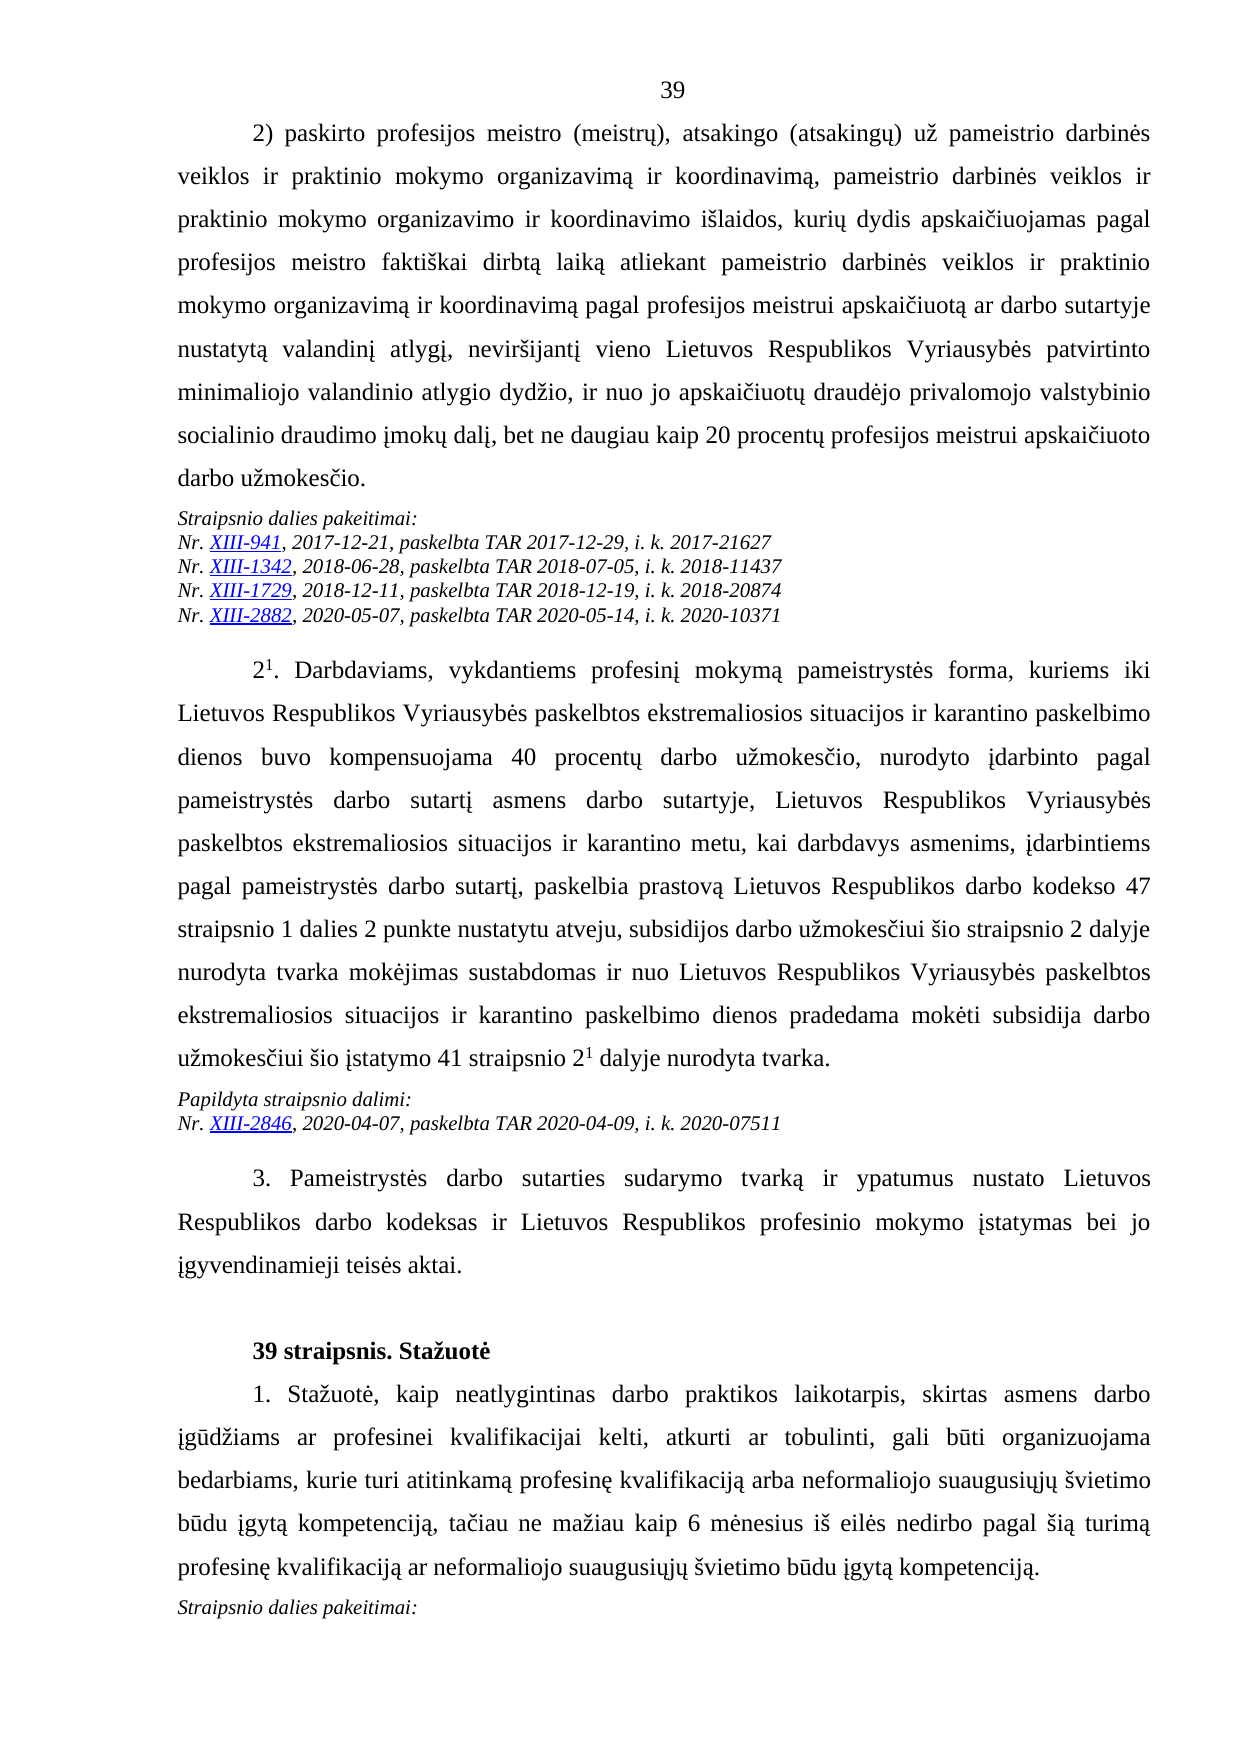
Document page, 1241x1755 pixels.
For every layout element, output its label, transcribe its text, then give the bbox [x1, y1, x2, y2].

text Nr. XIII-2846, 2020-04-07, paskelbta TAR 2020-04-09, i. k. 2020-07511 [177, 1111, 1152, 1135]
text 1. Stažuotė, kaip neatlygintinas darbo praktikos laikotarpis, skirtas asmens darbo įgūdžiams ar profesinei kvalifikacijai kelti, atkurti ar tobulinti, gali būti organizuojama bedarbiams, kurie turi atitinkamą profesinę kvalifikaciją arba neformaliojo suaugusiųjų švietimo būdu įgytą kompetenciją, tačiau ne mažiau kaip 6 mėnesius iš eilės nedirbo pagal šią turimą profesinę kvalifikaciją ar neformaliojo suaugusiųjų švietimo būdu įgytą kompetenciją. [177, 1379, 1152, 1580]
text 2) paskirto profesijos meistro (meistrų), atsakingo (atsakingų) už pameistrio darbinės veiklos ir praktinio mokymo organizavimą ir koordinavimą, pameistrio darbinės veiklos ir praktinio mokymo organizavimo ir koordinavimo išlaidos, kurių dydis apskaičiuojamas pagal profesijos meistro faktiškai dirbtą laiką atliekant pameistrio darbinės veiklos ir praktinio mokymo organizavimą ir koordinavimą pagal profesijos meistrui apskaičiuotą ar darbo sutartyje nustatytą valandinį atlygį, neviršijantį vieno Lietuvos Respublikos Vyriausybės patvirtinto minimaliojo valandinio atlygio dydžio, ir nuo jo apskaičiuotų draudėjo privalomojo valstybinio socialinio draudimo įmokų dalį, bet ne daugiau kaip 20 procentų profesijos meistrui apskaičiuoto darbo užmokesčio. [177, 118, 1152, 492]
text Nr. XIII-1342, 2018-06-28, paskelbta TAR 2018-07-05, i. k. 2018-11437 [177, 554, 1152, 578]
text 3. Pameistrystės darbo sutarties sudarymo tvarką ir ypatumus nustato Lietuvos Respublikos darbo kodeksas ir Lietuvos Respublikos profesinio mokymo įstatymas bei jo įgyvendinamieji teisės aktai. [177, 1163, 1152, 1278]
text Nr. XIII-2882, 2020-05-07, paskelbta TAR 2020-05-14, i. k. 2020-10371 [177, 602, 1152, 627]
text 21. Darbdaviams, vykdantiems profesinį mokymą pameistrystės forma, kuriems iki Lietuvos Respublikos Vyriausybės paskelbtos ekstremaliosios situacijos ir karantino paskelbimo dienos buvo kompensuojama 40 procentų darbo užmokesčio, nurodyto įdarbinto pagal pameistrystės darbo sutartį asmens darbo sutartyje, Lietuvos Respublikos Vyriausybės paskelbtos ekstremaliosios situacijos ir karantino metu, kai darbdavys asmenims, įdarbintiems pagal pameistrystės darbo sutartį, paskelbia prastovą Lietuvos Respublikos darbo kodekso 47 straipsnio 1 dalies 2 punkte nustatytu atveju, subsidijos darbo užmokesčiui šio straipsnio 2 dalyje nurodyta tvarka mokėjimas sustabdomas ir nuo Lietuvos Respublikos Vyriausybės paskelbtos ekstremaliosios situacijos ir karantino paskelbimo dienos pradedama mokėti subsidija darbo užmokesčiui šio įstatymo 41 straipsnio 21 dalyje nurodyta tvarka. [177, 655, 1152, 1072]
text Straipsnio dalies pakeitimai: [177, 506, 1152, 530]
text Papildyta straipsnio dalimi: [177, 1087, 1152, 1111]
text Nr. XIII-1729, 2018-12-11, paskelbta TAR 2018-12-19, i. k. 2018-20874 [177, 578, 1152, 602]
text Nr. XIII-941, 2017-12-21, paskelbta TAR 2017-12-29, i. k. 2017-21627 [177, 530, 1152, 554]
text 39 straipsnis. Stažuotė [177, 1336, 1152, 1365]
text Straipsnio dalies pakeitimai: [177, 1595, 1152, 1619]
